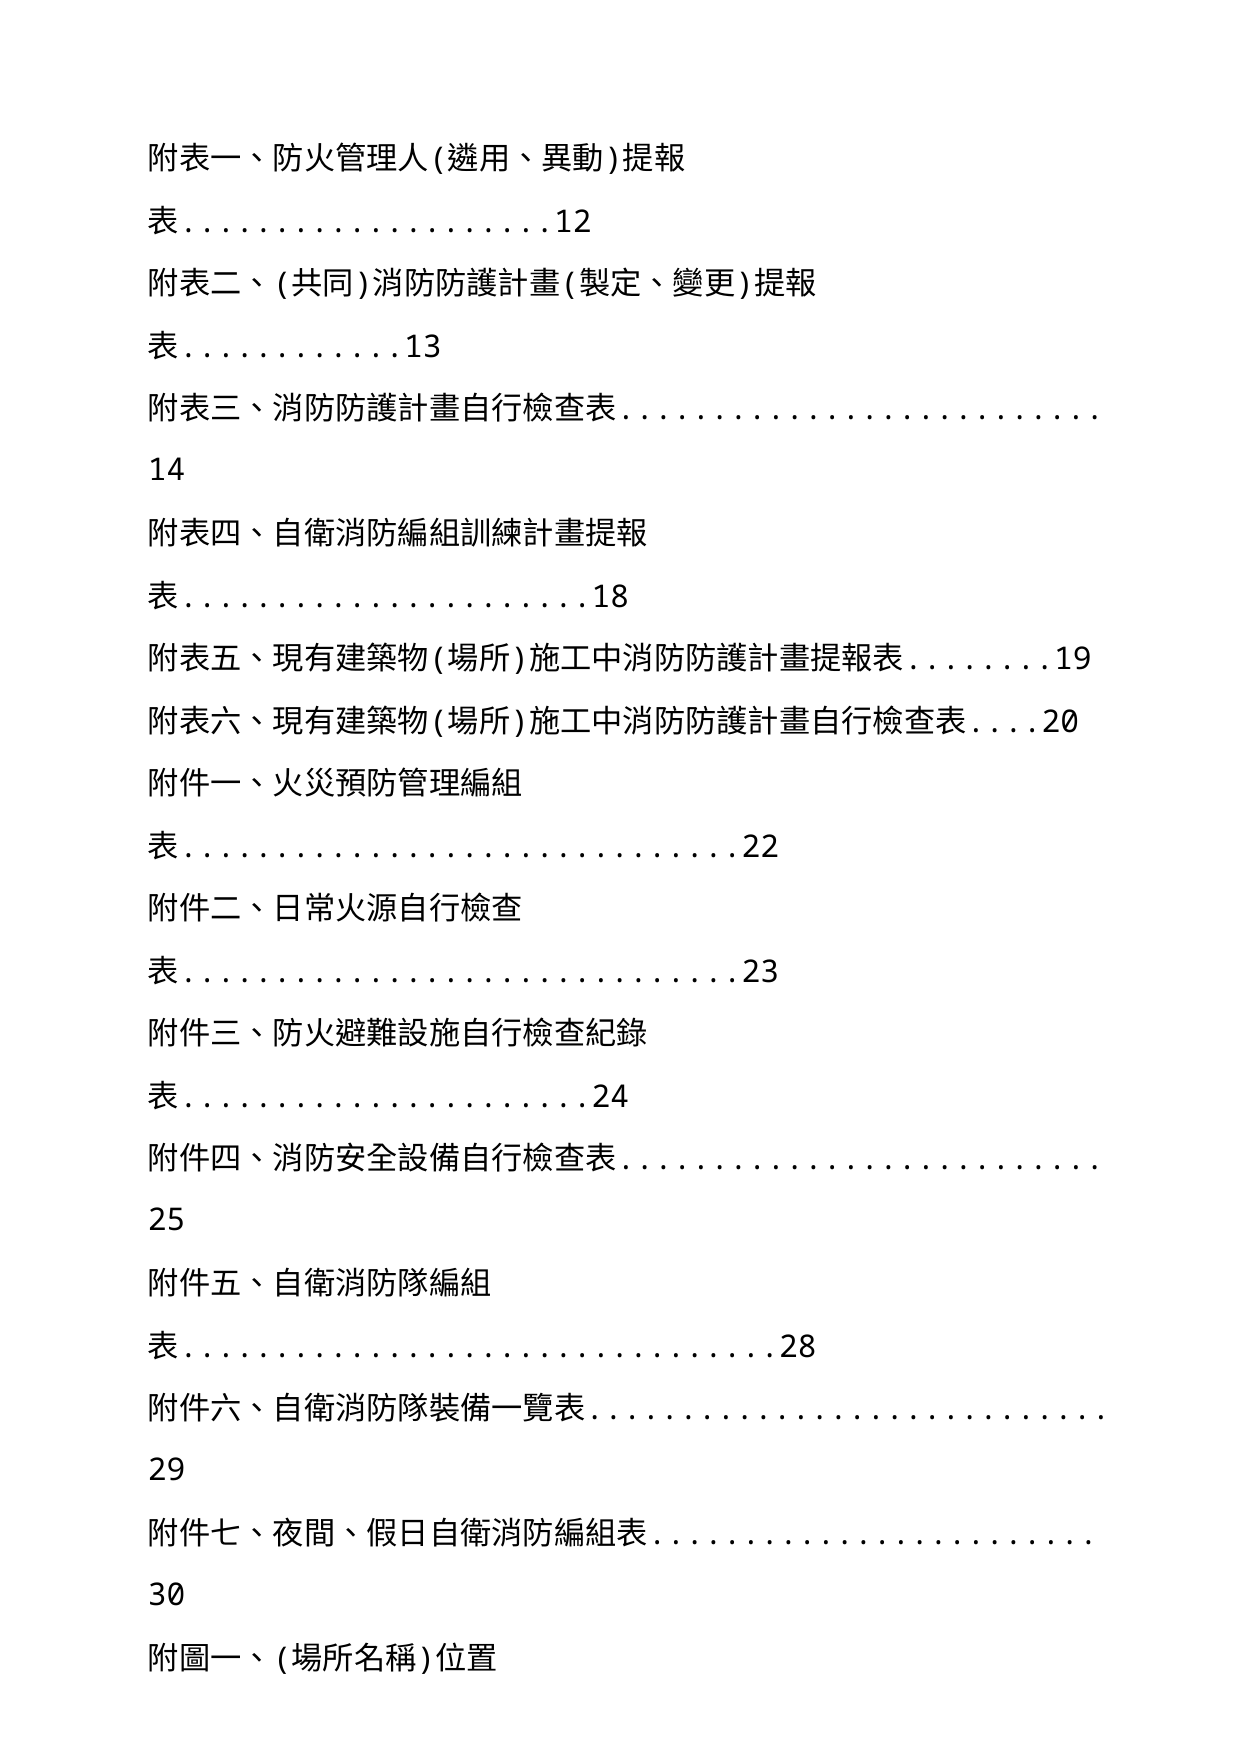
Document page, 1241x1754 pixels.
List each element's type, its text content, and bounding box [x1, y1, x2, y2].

text 附件三、防火避難設施自行檢查紀錄表......................24 [148, 989, 1092, 1114]
text 附圖一、(場所名稱)位置 [148, 1614, 1092, 1677]
text 附件六、自衛消防隊裝備一覽表............................29 [148, 1364, 1092, 1489]
text 附表五、現有建築物(場所)施工中消防防護計畫提報表........19 [148, 614, 1092, 677]
text 附表四、自衛消防編組訓練計畫提報表......................18 [148, 489, 1092, 614]
text 附表六、現有建築物(場所)施工中消防防護計畫自行檢查表....20 [148, 677, 1092, 739]
text 附件七、夜間、假日自衛消防編組表........................30 [148, 1489, 1092, 1614]
text 附件二、日常火源自行檢查表..............................23 [148, 864, 1092, 989]
text 附件四、消防安全設備自行檢查表..........................25 [148, 1114, 1092, 1239]
text 附表二、(共同)消防防護計畫(製定、變更)提報表............13 [148, 239, 1092, 364]
text 附件一、火災預防管理編組表..............................22 [148, 739, 1092, 864]
text 附件五、自衛消防隊編組表................................28 [148, 1239, 1092, 1364]
text 附表三、消防防護計畫自行檢查表..........................14 [148, 364, 1092, 489]
text 附表一、防火管理人(遴用、異動)提報表....................12 [148, 114, 1092, 239]
